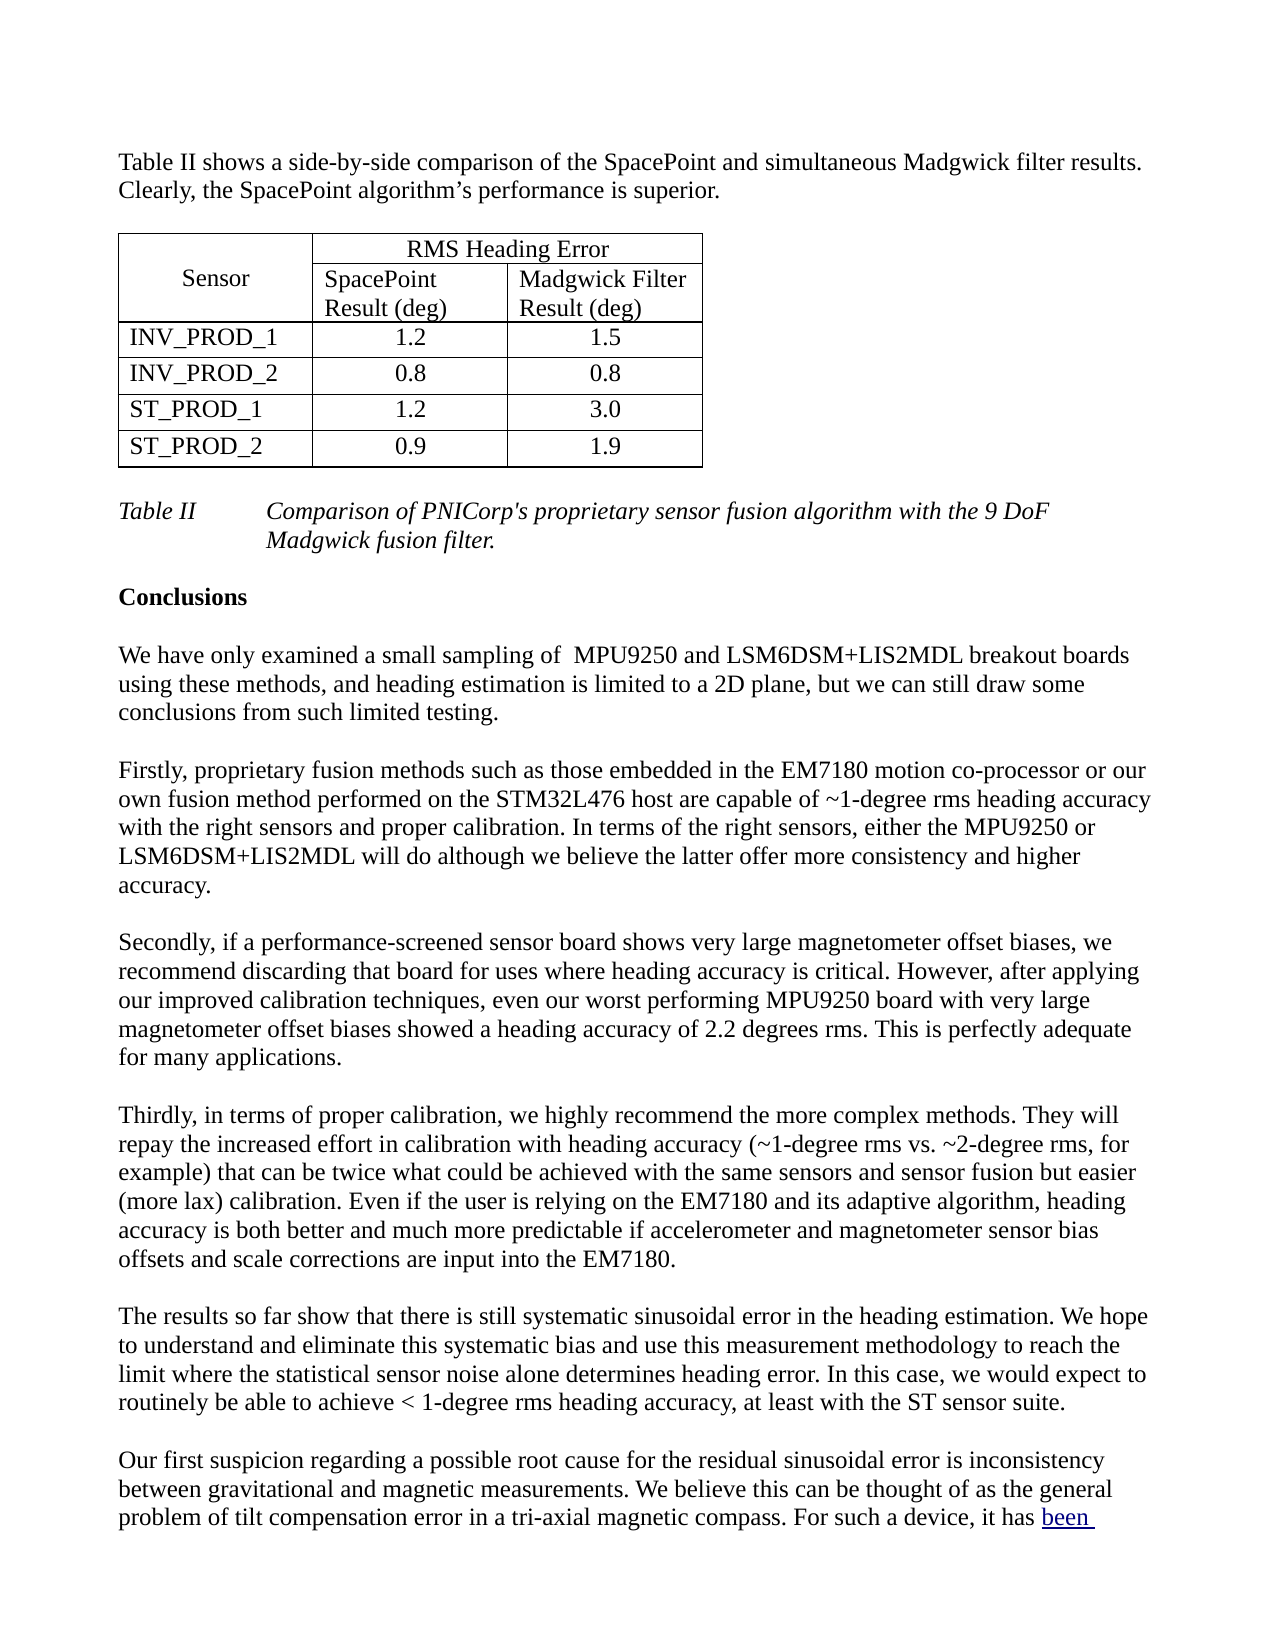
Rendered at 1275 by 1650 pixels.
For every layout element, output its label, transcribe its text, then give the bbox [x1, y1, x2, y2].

table_cell 1.2 [313, 395, 507, 430]
table_cell INV_PROD_2 [119, 358, 312, 393]
table_cell 3.0 [508, 395, 702, 430]
text Secondly, if a performance-screened sensor board shows very large magnetometer offset biases, we recommend discarding that board for uses where heading accuracy is critical. However, after applying our improved calibration techniques, even our worst performing MPU9250 board with very large magnetometer offset biases showed a heading accuracy of 2.2 degrees rms. This is perfectly adequate for many applications. [118, 927, 1157, 1071]
table_cell 1.9 [508, 431, 702, 466]
table_cell 0.8 [313, 358, 507, 393]
text Thirdly, in terms of proper calibration, we highly recommend the more complex methods. They will repay the increased effort in calibration with heading accuracy (~1-degree rms vs. ~2-degree rms, for example) that can be twice what could be achieved with the same sensors and sensor fusion but easier (more lax) calibration. Even if the user is relying on the EM7180 and its adaptive algorithm, heading accuracy is both better and much more predictable if accelerometer and magnetometer sensor bias offsets and scale corrections are input into the EM7180. [118, 1100, 1157, 1272]
table_cell Madgwick Filter Result (deg) [508, 264, 702, 321]
table_cell SpacePoint Result (deg) [313, 264, 507, 321]
text Table II shows a side-by-side comparison of the SpacePoint and simultaneous Madgwick filter results. Clearly, the SpacePoint algorithm’s performance is superior. [118, 147, 1157, 204]
table_header RMS Heading Error [313, 234, 702, 263]
table_cell INV_PROD_1 [119, 323, 312, 357]
text Our first suspicion regarding a possible root cause for the residual sinusoidal error is inconsistency between gravitational and magnetic measurements. We believe this can be thought of as the general problem of tilt compensation error in a tri-axial magnetic compass. For such a device, it has been [118, 1445, 1157, 1531]
table_cell 1.2 [313, 323, 507, 357]
text Firstly, proprietary fusion methods such as those embedded in the EM7180 motion co-processor or our own fusion method performed on the STM32L476 host are capable of ~1-degree rms heading accuracy with the right sensors and proper calibration. In terms of the right sensors, either the MPU9250 or LSM6DSM+LIS2MDL will do although we believe the latter offer more consistency and higher accuracy. [118, 755, 1157, 899]
table_cell ST_PROD_2 [119, 431, 312, 466]
table_header Sensor [119, 234, 312, 321]
table_cell 1.5 [508, 323, 702, 357]
text Conclusions [118, 582, 1157, 611]
text The results so far show that there is still systematic sinusoidal error in the heading estimation. We hope to understand and eliminate this systematic bias and use this measurement methodology to reach the limit where the statistical sensor noise alone determines heading error. In this case, we would expect to routinely be able to achieve < 1-degree rms heading accuracy, at least with the ST sensor suite. [118, 1301, 1157, 1416]
table_cell 0.8 [508, 358, 702, 393]
table_cell 0.9 [313, 431, 507, 466]
text We have only examined a small sampling of MPU9250 and LSM6DSM+LIS2MDL breakout boards using these methods, and heading estimation is limited to a 2D plane, but we can still draw some conclusions from such limited testing. [118, 640, 1157, 726]
table_cell ST_PROD_1 [119, 395, 312, 430]
text Table II Comparison of PNICorp's proprietary sensor fusion algorithm with the 9 DoF Madgwick fusion filter. [118, 496, 1157, 554]
